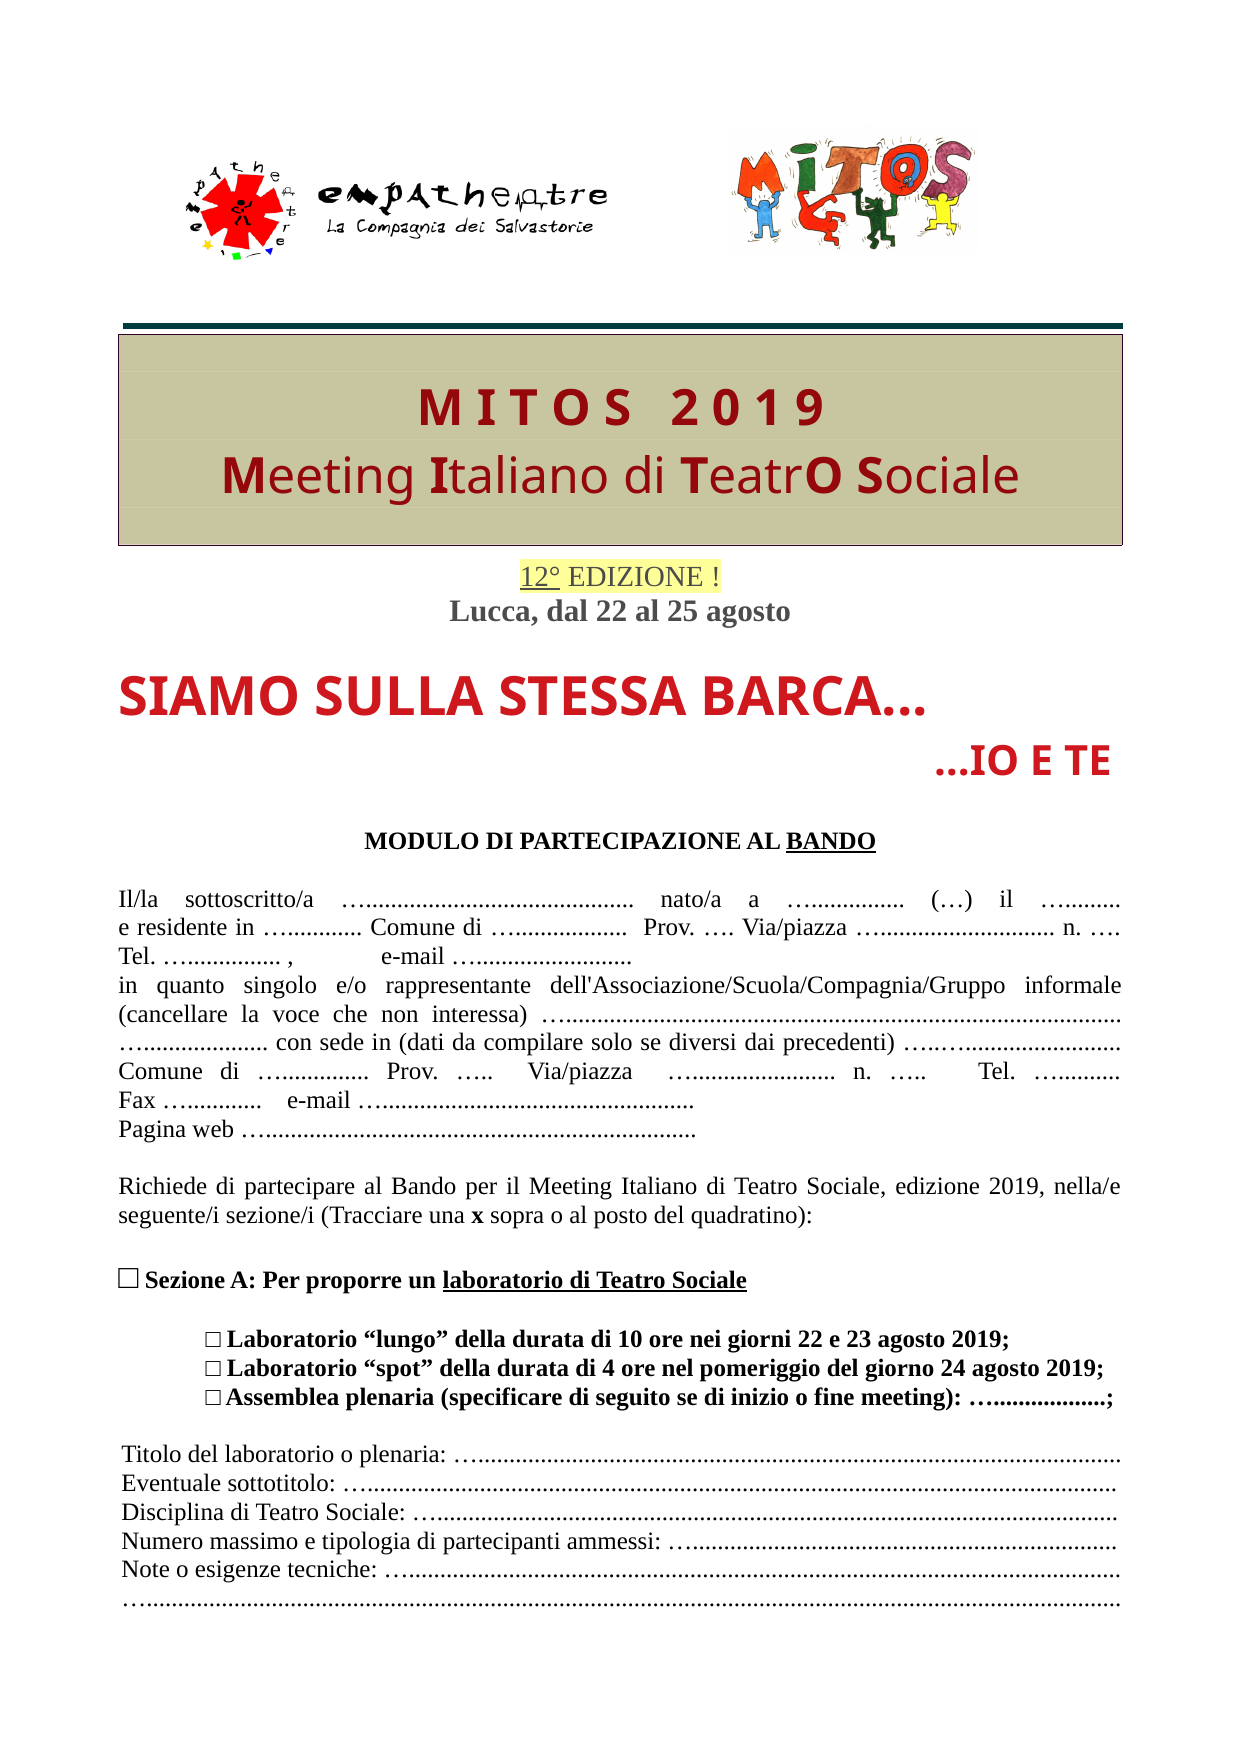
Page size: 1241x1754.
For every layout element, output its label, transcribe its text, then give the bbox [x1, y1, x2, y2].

text 12° EDIZIONE ! [118, 559, 1122, 593]
text Note o esigenze tecniche: ….................................................................................................................. …............................................................................................................................................................ [121, 1554, 1122, 1612]
text in quanto singolo e/o rappresentante dell'Associazione/Scuola/Compagnia/Gruppo informale (cancellare la voce che non interessa) ….........................................................................................….................... con sede in (dati da compilare solo se diversi dai precedenti) …..…......................... Comune di ….............. Prov. ….. Via/piazza …....................... n. ….. Tel. ….......... Fax …............ e-mail ….................................................. [118, 970, 1122, 1114]
text …IO E TE [118, 731, 1122, 788]
text Lucca, dal 22 al 25 agosto [118, 593, 1122, 629]
text □ Sezione A: Per proporre un laboratorio di Teatro Sociale [118, 1257, 1122, 1296]
text Eventuale sottotitolo: …........................................................................................................................ [121, 1468, 1122, 1497]
text Pagina web …..................................................................... [118, 1114, 1122, 1142]
text Il/la sottoscritto/a …........................................... nato/a a …............... (…) il …......... e residente in …............ Comune di ….................. Prov. …. Via/piazza …............................ n. …. Tel. …............... , e-mail …......................... [118, 884, 1122, 970]
text Richiede di partecipare al Bando per il Meeting Italiano di Teatro Sociale, edizione 2019, nella/e seguente/i sezione/i (Tracciare una x sopra o al posto del quadratino): [118, 1171, 1122, 1229]
text Titolo del laboratorio o plenaria: …....................................................................................................... [121, 1439, 1122, 1468]
text □ Assemblea plenaria (specificare di seguito se di inizio o fine meeting): …..................; [205, 1382, 1122, 1411]
text SIAMO SULLA STESSA BARCA... [118, 657, 1122, 731]
text □ Laboratorio “lungo” della durata di 10 ore nei giorni 22 e 23 agosto 2019; [205, 1324, 1122, 1353]
text Numero massimo e tipologia di partecipanti ammessi: ….................................................................... [121, 1526, 1122, 1554]
text MODULO DI PARTECIPAZIONE AL BANDO [118, 826, 1122, 855]
picture [185, 161, 607, 260]
text □ Laboratorio “spot” della durata di 4 ore nel pomeriggio del giorno 24 agosto 2019; [205, 1353, 1122, 1382]
text M I T O S 2 0 1 9 [119, 368, 1122, 437]
text Meeting Italiano di TeatrO Sociale [119, 437, 1122, 504]
picture [726, 125, 979, 253]
text Disciplina di Teatro Sociale: …............................................................................................................. [121, 1497, 1122, 1526]
